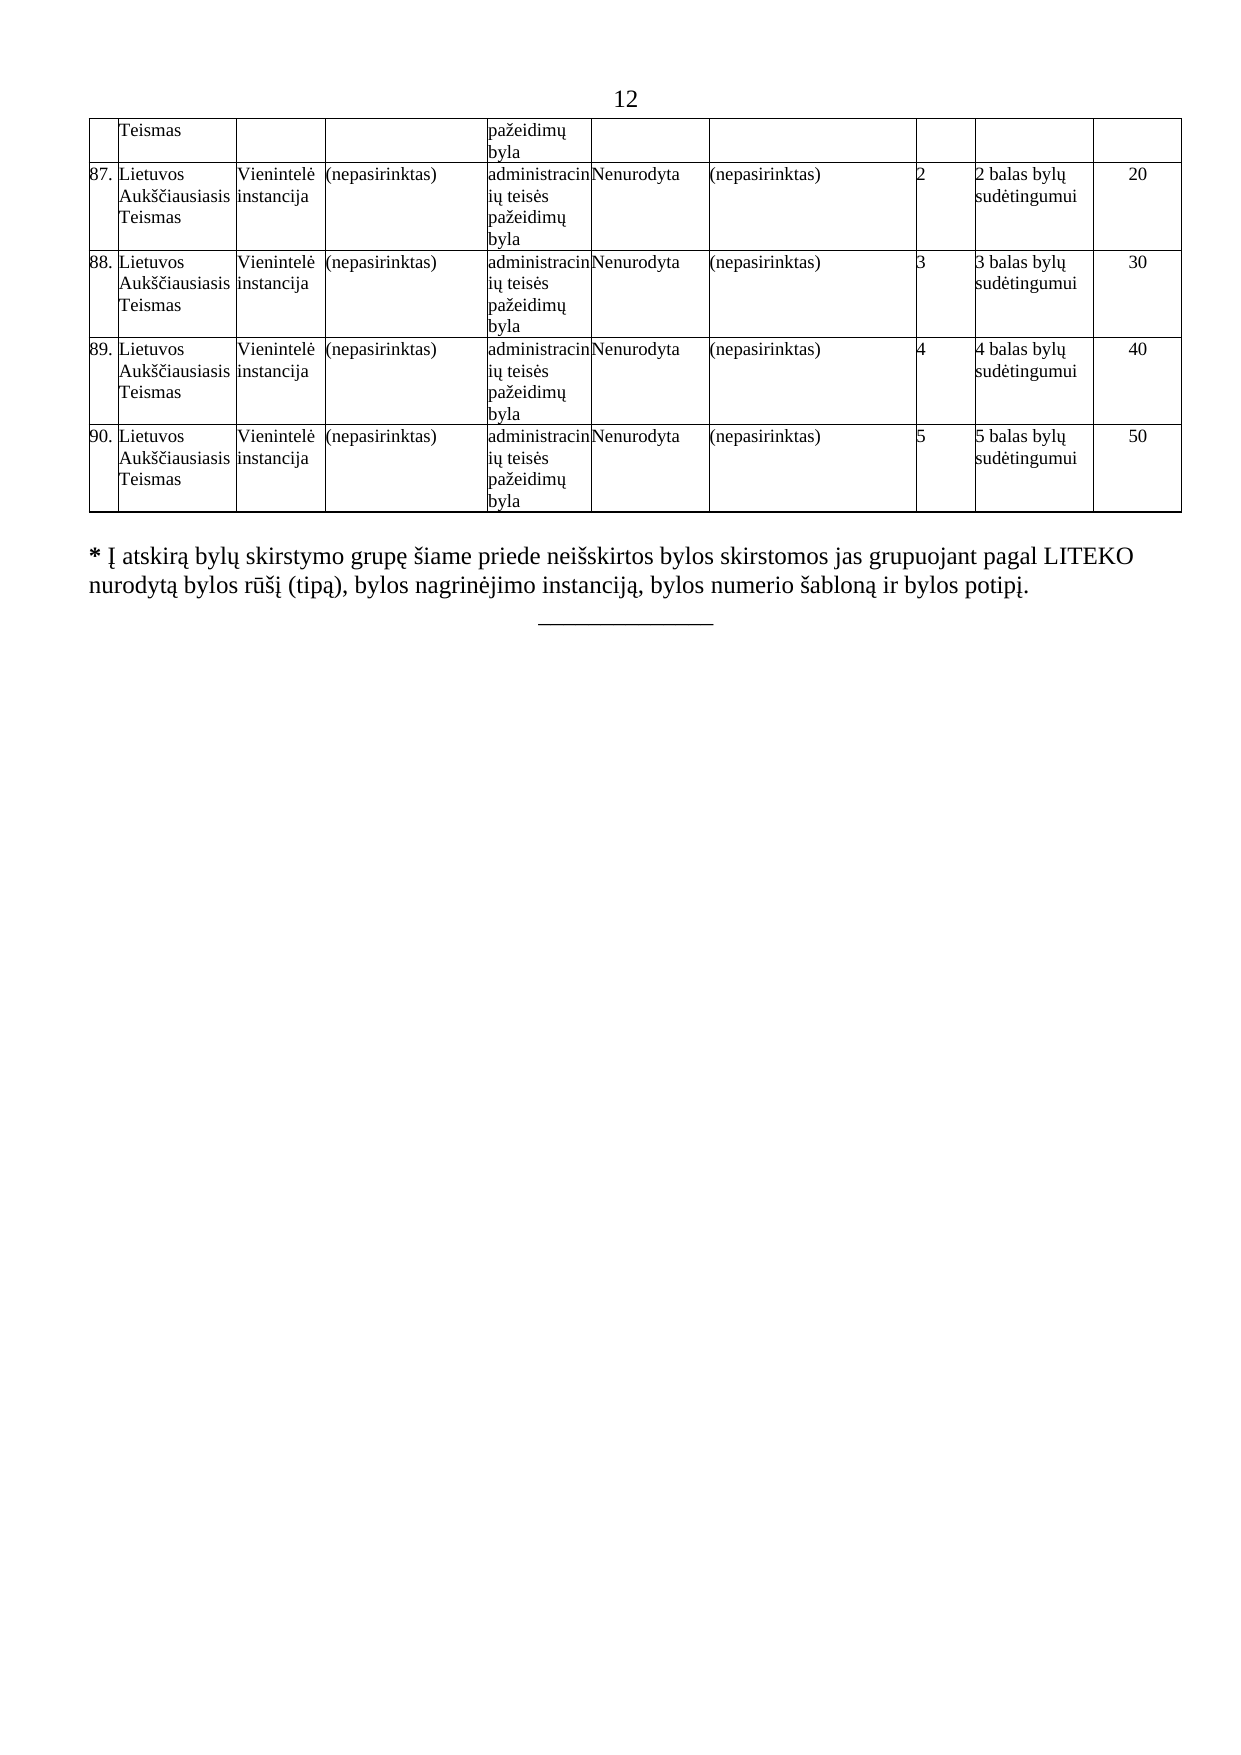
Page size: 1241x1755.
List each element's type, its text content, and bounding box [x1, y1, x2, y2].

table_cell 2 balas bylų sudėtingumui [976, 163, 1093, 249]
table_cell [710, 119, 916, 162]
table_cell administracinių teisės pažeidimų byla [488, 251, 591, 337]
table_cell Vienintelė instancija [237, 425, 325, 511]
table_cell 50 [1094, 425, 1181, 511]
table_cell Vienintelė instancija [237, 163, 325, 249]
table_cell 30 [1094, 251, 1181, 337]
table_cell 5 balas bylų sudėtingumui [976, 425, 1093, 511]
table_cell (nepasirinktas) [326, 338, 487, 424]
table_cell Nenurodyta [592, 163, 709, 249]
table_cell (nepasirinktas) [326, 425, 487, 511]
table_cell pažeidimų byla [488, 119, 591, 162]
table_cell Nenurodyta [592, 251, 709, 337]
table_cell Lietuvos Aukščiausiasis Teismas [119, 425, 236, 511]
table_cell 2 [917, 163, 975, 249]
table_cell 40 [1094, 338, 1181, 424]
table_cell 88. [90, 251, 118, 337]
table_cell Lietuvos Aukščiausiasis Teismas [119, 338, 236, 424]
table_cell [976, 119, 1093, 162]
table_cell Teismas [119, 119, 236, 162]
table_cell Nenurodyta [592, 338, 709, 424]
table_cell (nepasirinktas) [710, 425, 916, 511]
table_cell (nepasirinktas) [710, 163, 916, 249]
table_cell (nepasirinktas) [326, 163, 487, 249]
text ______________ [89, 599, 1162, 627]
table_cell 4 balas bylų sudėtingumui [976, 338, 1093, 424]
table_cell 4 [917, 338, 975, 424]
table_cell [592, 119, 709, 162]
table_cell [90, 119, 118, 162]
table_cell Lietuvos Aukščiausiasis Teismas [119, 251, 236, 337]
table_cell 90. [90, 425, 118, 511]
table_cell 3 balas bylų sudėtingumui [976, 251, 1093, 337]
table_cell administracinių teisės pažeidimų byla [488, 425, 591, 511]
table_cell (nepasirinktas) [710, 251, 916, 337]
table_cell 20 [1094, 163, 1181, 249]
table_cell Vienintelė instancija [237, 251, 325, 337]
table_cell 3 [917, 251, 975, 337]
table_cell administracinių teisės pažeidimų byla [488, 163, 591, 249]
table_cell 5 [917, 425, 975, 511]
table_cell Nenurodyta [592, 425, 709, 511]
table_cell 87. [90, 163, 118, 249]
table_cell 89. [90, 338, 118, 424]
table_cell Vienintelė instancija [237, 338, 325, 424]
table_cell [917, 119, 975, 162]
table_cell (nepasirinktas) [326, 251, 487, 337]
text * Į atskirą bylų skirstymo grupę šiame priede neišskirtos bylos skirstomos jas grupuojant pagal LITEKO nurodytą bylos rūšį (tipą), bylos nagrinėjimo instanciją, bylos numerio šabloną ir bylos potipį. [89, 541, 1162, 599]
table_cell (nepasirinktas) [710, 338, 916, 424]
table_cell [1094, 119, 1181, 162]
table_cell administracinių teisės pažeidimų byla [488, 338, 591, 424]
table_cell [326, 119, 487, 162]
table_cell Lietuvos Aukščiausiasis Teismas [119, 163, 236, 249]
table_cell [237, 119, 325, 162]
